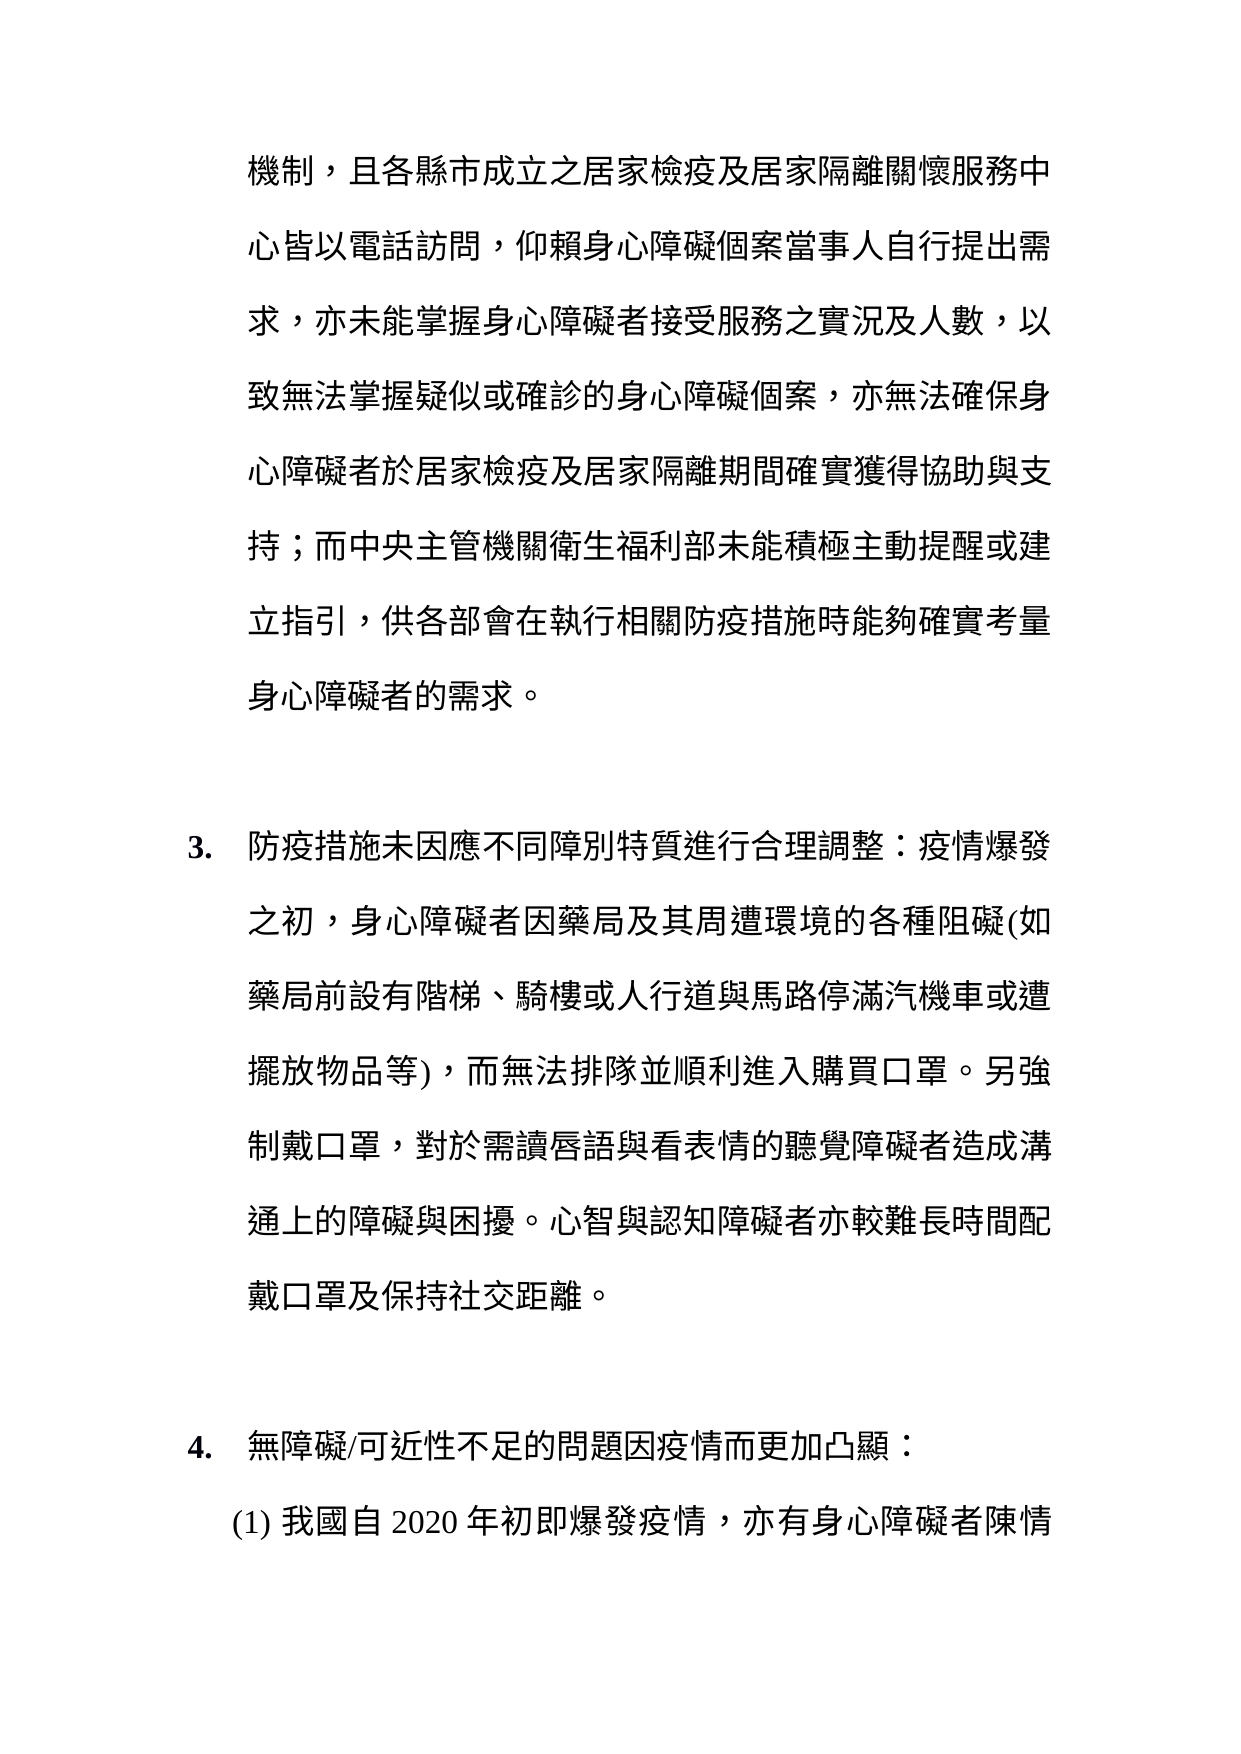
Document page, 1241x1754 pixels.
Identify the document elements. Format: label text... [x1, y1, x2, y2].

list 我國自2020年初即爆發疫情，亦有身心障礙者陳情 [232, 1481, 1053, 1556]
list 機制，且各縣市成立之居家檢疫及居家隔離關懷服務中心皆以電話訪問，仰賴身心障礙個案當事人自行提出需求，亦未能掌握身心障礙者接受服務之實況及人數，以致無法掌握疑似或確診的身心障礙個案，亦無法確保身心障礙者於居家檢疫及居家隔離期間確實獲得協助與支持；而中央主管機關衛生福利部未能積極主動提醒或建立指引，供各部會在執行相關防疫措施時能夠確實考量身心障礙者的需求。 [187, 131, 1053, 731]
list 防疫措施未因應不同障別特質進行合理調整：疫情爆發之初，身心障礙者因藥局及其周遭環境的各種阻礙(如藥局前設有階梯、騎樓或人行道與馬路停滿汽機車或遭擺放物品等)，而無法排隊並順利進入購買口罩。另強制戴口罩，對於需讀唇語與看表情的聽覺障礙者造成溝通上的障礙與困擾。心智與認知障礙者亦較難長時間配戴口罩及保持社交距離。 [187, 806, 1053, 1331]
list 無障礙/可近性不足的問題因疫情而更加凸顯： [187, 1406, 1053, 1481]
